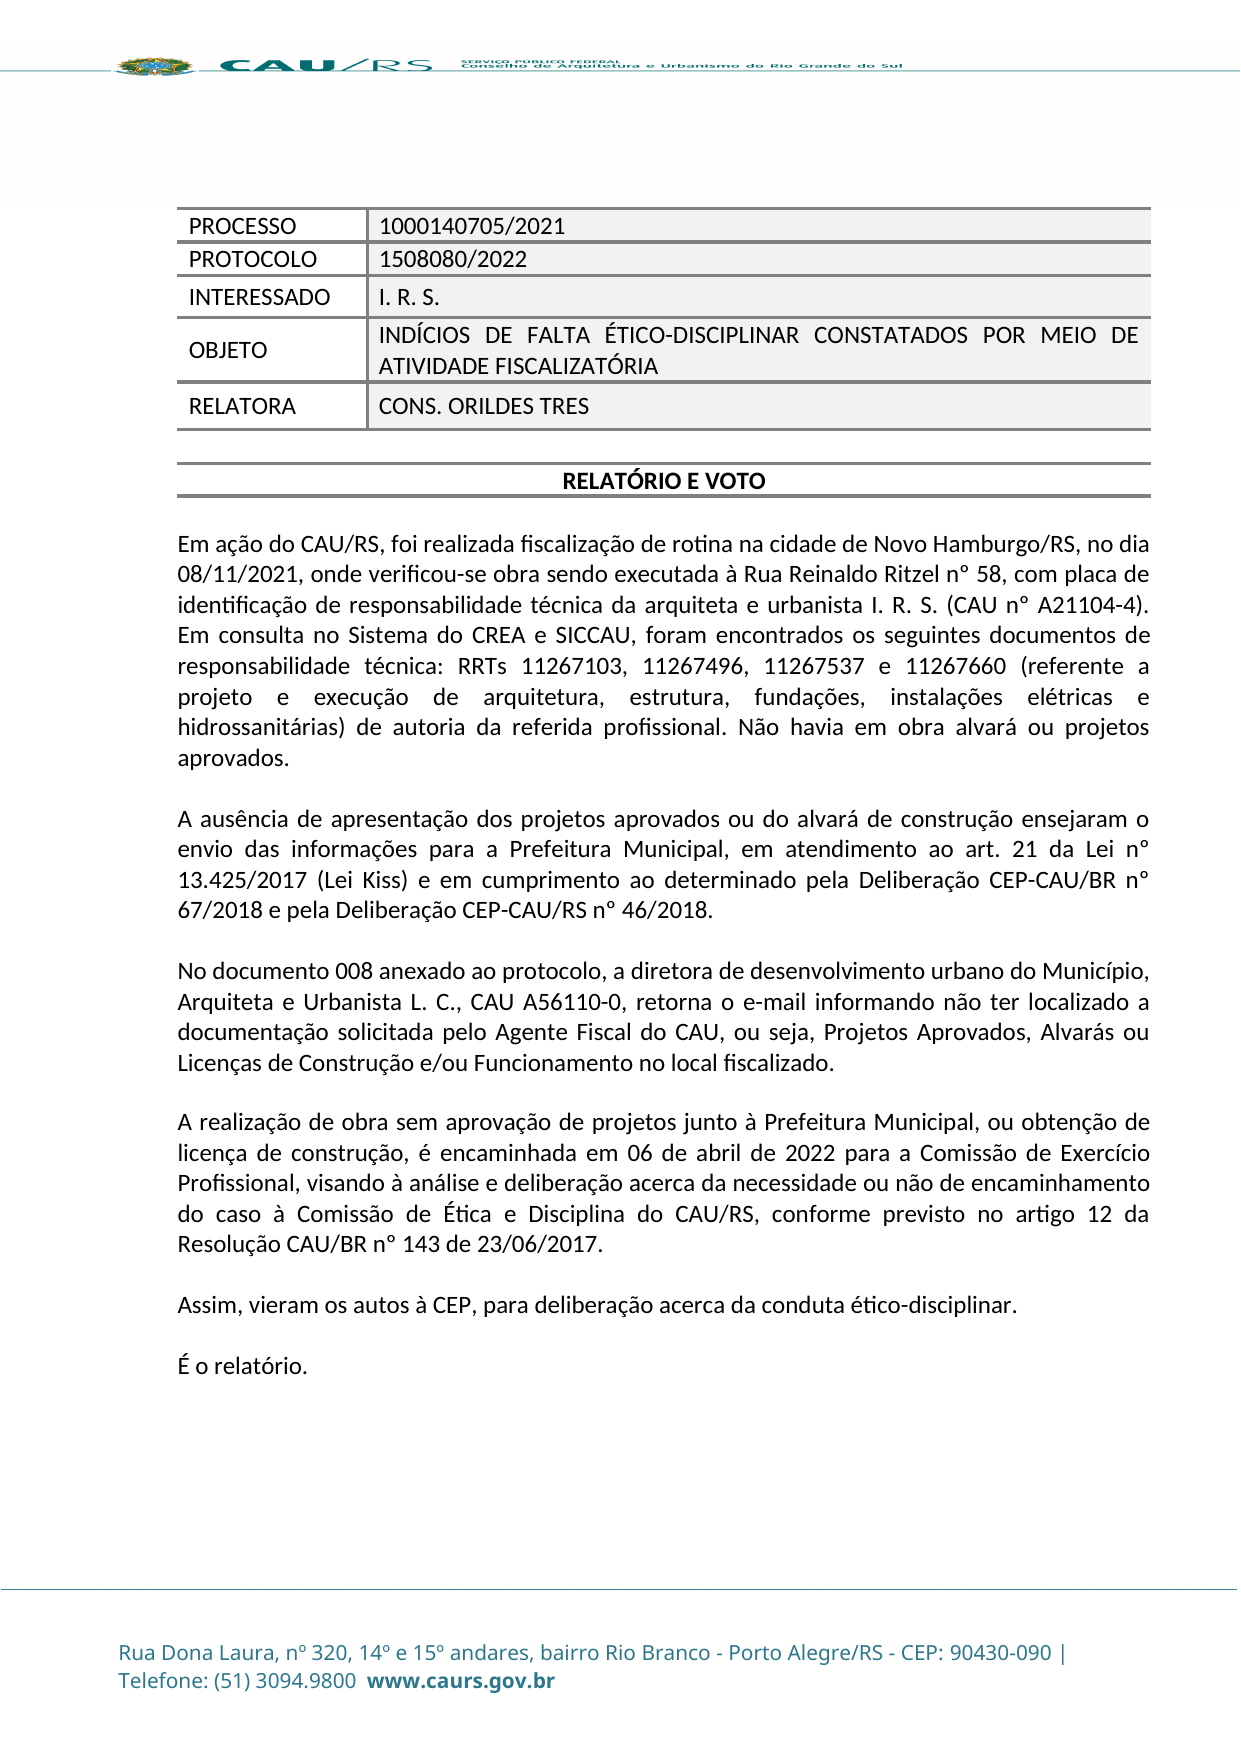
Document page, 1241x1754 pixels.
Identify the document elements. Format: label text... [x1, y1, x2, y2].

table_cell OBJETO [177, 319, 366, 380]
text Em ação do CAU/RS, foi realizada fiscalização de rotina na cidade de Novo Hamburgo/RS, no dia 08/11/2021, onde verificou-se obra sendo executada à Rua Reinaldo Ritzel nº 58, com placa de identificação de responsabilidade técnica da arquiteta e urbanista I. R. S. (CAU nº A21104-4). Em consulta no Sistema do CREA e SICCAU, foram encontrados os seguintes documentos de responsabilidade técnica: RRTs 11267103, 11267496, 11267537 e 11267660 (referente a projeto e execução de arquitetura, estrutura, fundações, instalações elétricas e hidrossanitárias) de autoria da referida profissional. Não havia em obra alvará ou projetos aprovados. [177, 528, 1152, 772]
text É o relatório. [177, 1350, 1152, 1381]
table_header RELATÓRIO E VOTO [177, 465, 1151, 494]
table_cell INDÍCIOS DE FALTA ÉTICO-DISCIPLINAR CONSTATADOS POR MEIO DE ATIVIDADE FISCALIZATÓRIA [369, 319, 1151, 380]
table_cell PROTOCOLO [177, 244, 366, 274]
table_cell INTERESSADO [177, 277, 366, 316]
text No documento 008 anexado ao protocolo, a diretora de desenvolvimento urbano do Município, Arquiteta e Urbanista L. C., CAU A56110-0, retorna o e-mail informando não ter localizado a documentação solicitada pelo Agente Fiscal do CAU, ou seja, Projetos Aprovados, Alvarás ou Licenças de Construção e/ou Funcionamento no local fiscalizado. [177, 955, 1152, 1077]
table_cell I. R. S. [369, 277, 1151, 316]
table_header 1000140705/2021 [369, 210, 1151, 240]
text A ausência de apresentação dos projetos aprovados ou do alvará de construção ensejaram o envio das informações para a Prefeitura Municipal, em atendimento ao art. 21 da Lei nº 13.425/2017 (Lei Kiss) e em cumprimento ao determinado pela Deliberação CEP-CAU/BR nº 67/2018 e pela Deliberação CEP-CAU/RS nº 46/2018. [177, 803, 1152, 925]
text A realização de obra sem aprovação de projetos junto à Prefeitura Municipal, ou obtenção de licença de construção, é encaminhada em 06 de abril de 2022 para a Comissão de Exercício Profissional, visando à análise e deliberação acerca da necessidade ou não de encaminhamento do caso à Comissão de Ética e Disciplina do CAU/RS, conforme previsto no artigo 12 da Resolução CAU/BR nº 143 de 23/06/2017. [177, 1106, 1152, 1259]
text Assim, vieram os autos à CEP, para deliberação acerca da conduta ético-disciplinar. [177, 1289, 1152, 1320]
table_cell RELATORA [177, 384, 366, 428]
table_cell CONS. ORILDES TRES [369, 384, 1151, 428]
table_header PROCESSO [177, 210, 366, 240]
table_cell 1508080/2022 [369, 244, 1151, 274]
